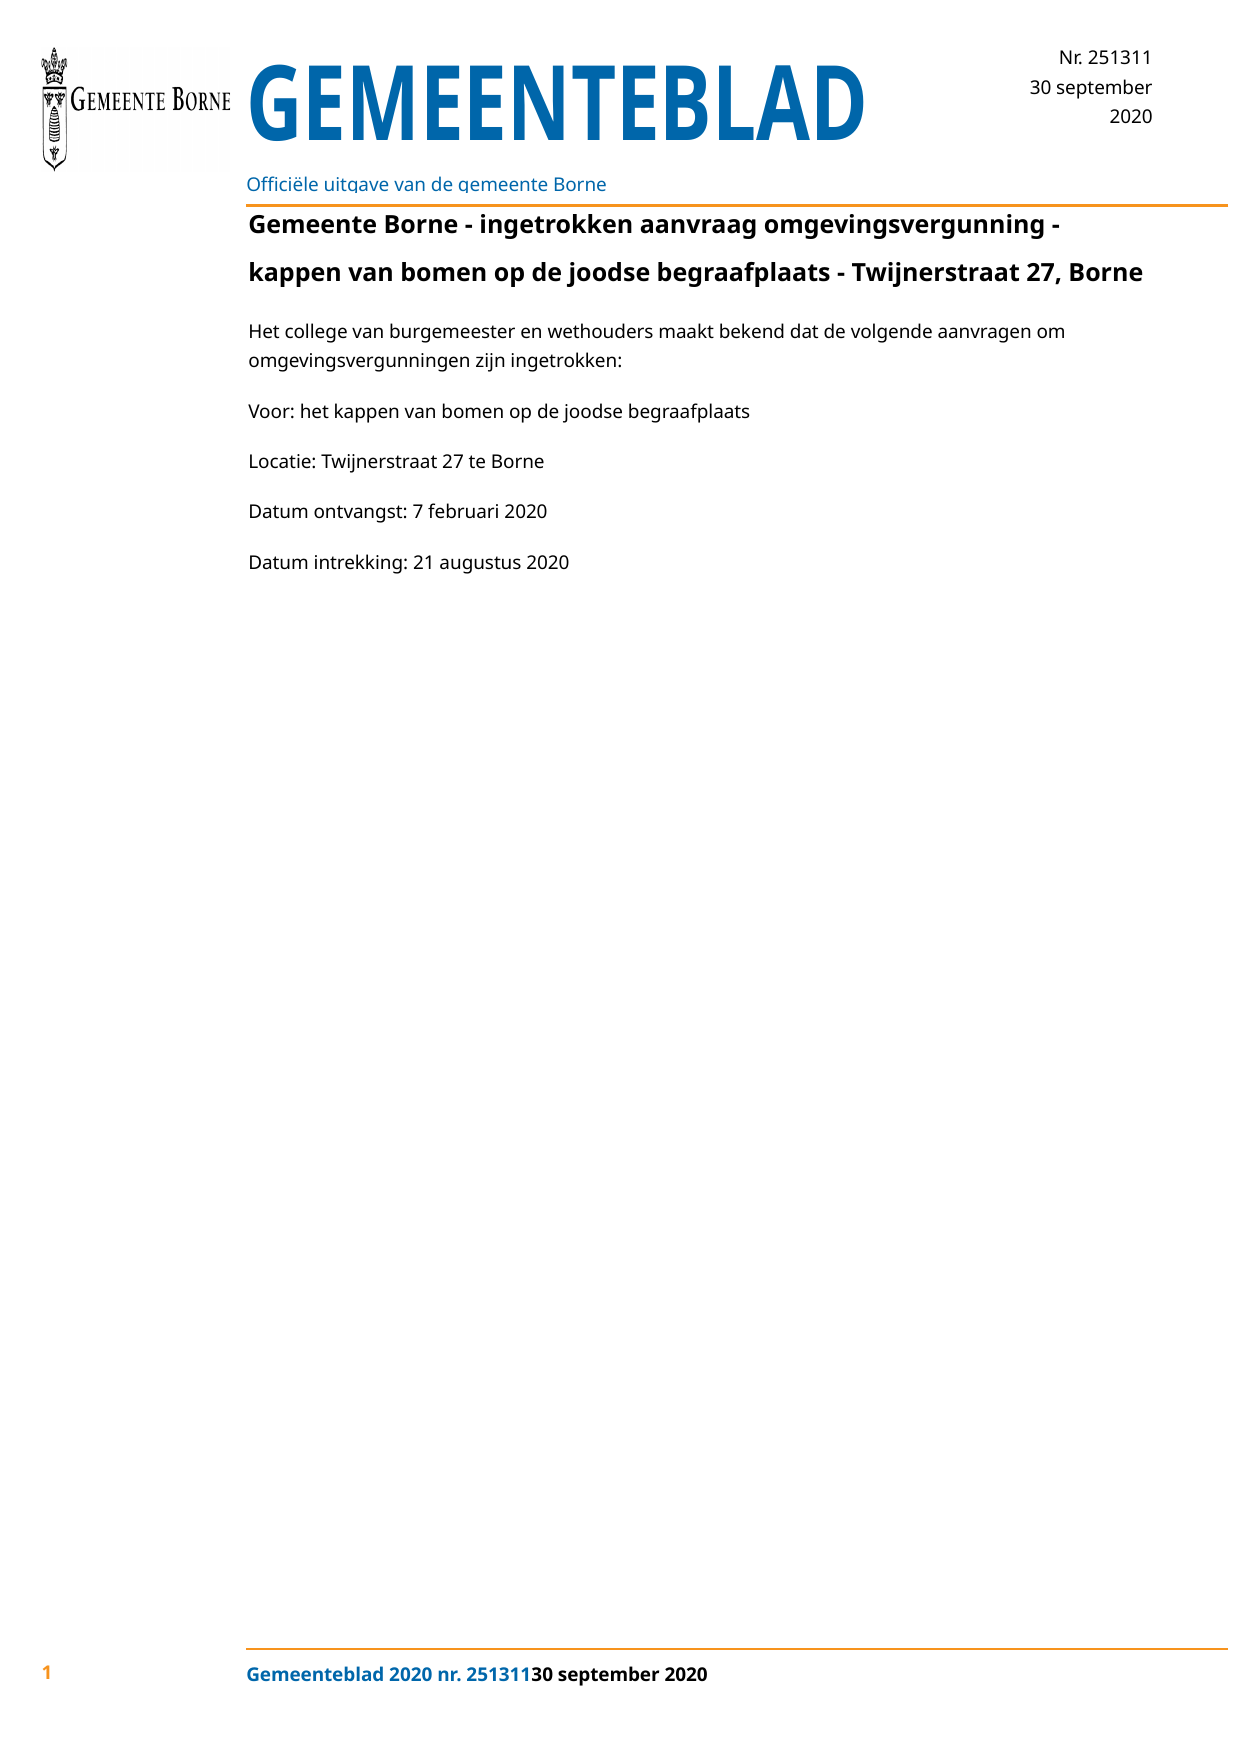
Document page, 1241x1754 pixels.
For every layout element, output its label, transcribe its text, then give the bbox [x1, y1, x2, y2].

text Datum intrekking: 21 augustus 2020 [248, 549, 1152, 575]
text Datum ontvangst: 7 februari 2020 [248, 499, 1152, 524]
text Gemeente Borne - ingetrokken aanvraag omgevingsvergunning - kappen van bomen op de joodse begraafplaats - Twijnerstraat 27, Borne [248, 207, 1152, 288]
text Voor: het kappen van bomen op de joodse begraafplaats [248, 398, 1152, 424]
text Het college van burgemeester en wethouders maakt bekend dat de volgende aanvragen om omgevingsvergunningen zijn ingetrokken: [248, 318, 1152, 373]
text Locatie: Twijnerstraat 27 te Borne [248, 448, 1152, 474]
picture [41, 47, 231, 172]
